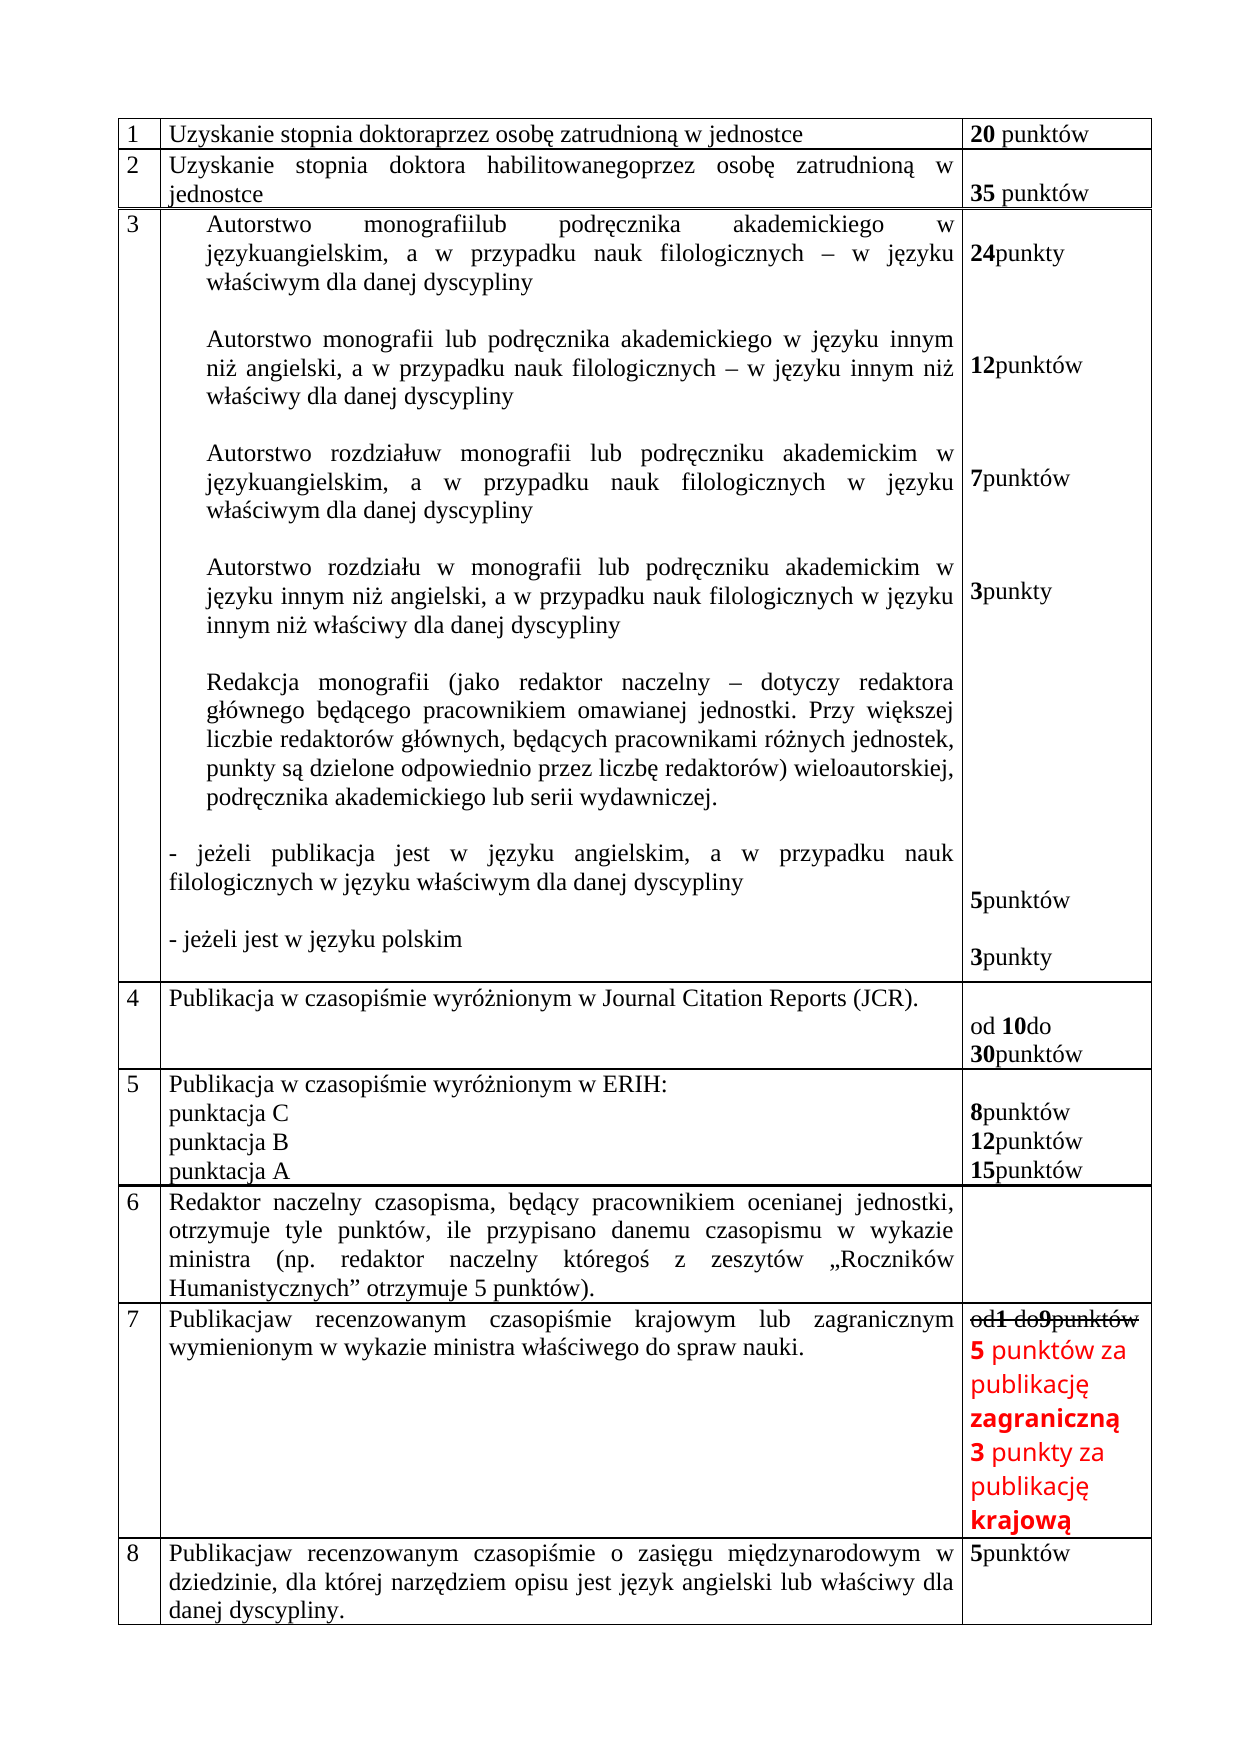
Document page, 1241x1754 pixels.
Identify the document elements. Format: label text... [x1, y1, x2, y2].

table_cell Publikacja w czasopiśmie wyróżnionym w ERIH: punktacja C punktacja B punktacja A [161, 1070, 962, 1184]
table_cell Publikacja w czasopiśmie wyróżnionym w Journal Citation Reports (JCR). [161, 983, 962, 1068]
table_cell 5 [119, 1070, 160, 1184]
table_cell 3 [119, 210, 160, 981]
table_cell 6 [119, 1187, 160, 1302]
table_cell Autorstwo monografiilub podręcznika akademickiego w językuangielskim, a w przypadku nauk filologicznych – w języku właściwym dla danej dyscypliny Autorstwo monografii lub podręcznika akademickiego w języku innym niż angielski, a w przypadku nauk filologicznych – w języku innym niż właściwy dla danej dyscypliny Autorstwo rozdziałuw monografii lub podręczniku akademickim w językuangielskim, a w przypadku nauk filologicznych w języku właściwym dla danej dyscypliny Autorstwo rozdziału w monografii lub podręczniku akademickim w języku innym niż angielski, a w przypadku nauk filologicznych w języku innym niż właściwy dla danej dyscypliny Redakcja monografii (jako redaktor naczelny – dotyczy redaktora głównego będącego pracownikiem omawianej jednostki. Przy większej liczbie redaktorów głównych, będących pracownikami różnych jednostek, punkty są dzielone odpowiednio przez liczbę redaktorów) wieloautorskiej, podręcznika akademickiego lub serii wydawniczej. - jeżeli publikacja jest w języku angielskim, a w przypadku nauk filologicznych w języku właściwym dla danej dyscypliny - jeżeli jest w języku polskim [161, 210, 962, 981]
table_cell Redaktor naczelny czasopisma, będący pracownikiem ocenianej jednostki, otrzymuje tyle punktów, ile przypisano danemu czasopismu w wykazie ministra (np. redaktor naczelny któregoś z zeszytów „Roczników Humanistycznych” otrzymuje 5 punktów). [161, 1187, 962, 1302]
table_cell Publikacjaw recenzowanym czasopiśmie o zasięgu międzynarodowym w dziedzinie, dla której narzędziem opisu jest język angielski lub właściwy dla danej dyscypliny. [161, 1539, 962, 1624]
table_cell 35 punktów [963, 150, 1151, 207]
table_cell 7 [119, 1304, 160, 1537]
table_header 1 [119, 119, 160, 148]
table_cell 8 [119, 1539, 160, 1624]
table_cell 2 [119, 150, 160, 207]
table_cell 24punkty 12punktów 7punktów 3punkty 5punktów 3punkty [963, 210, 1151, 981]
table_cell od 10do 30punktów [963, 983, 1151, 1068]
table_cell 4 [119, 983, 160, 1068]
table_header Uzyskanie stopnia doktoraprzez osobę zatrudnioną w jednostce [161, 119, 962, 148]
table_cell 8punktów 12punktów 15punktów [963, 1070, 1151, 1184]
table_cell od1 do9punktów 5 punktów za publikację zagraniczną 3 punkty za publikację krajową [963, 1304, 1151, 1537]
table_cell 5punktów [963, 1539, 1151, 1624]
table_cell Uzyskanie stopnia doktora habilitowanegoprzez osobę zatrudnioną w jednostce [161, 150, 962, 207]
table_cell Publikacjaw recenzowanym czasopiśmie krajowym lub zagranicznym wymienionym w wykazie ministra właściwego do spraw nauki. [161, 1304, 962, 1537]
table_header 20 punktów [963, 119, 1151, 148]
table_cell [963, 1187, 1151, 1302]
